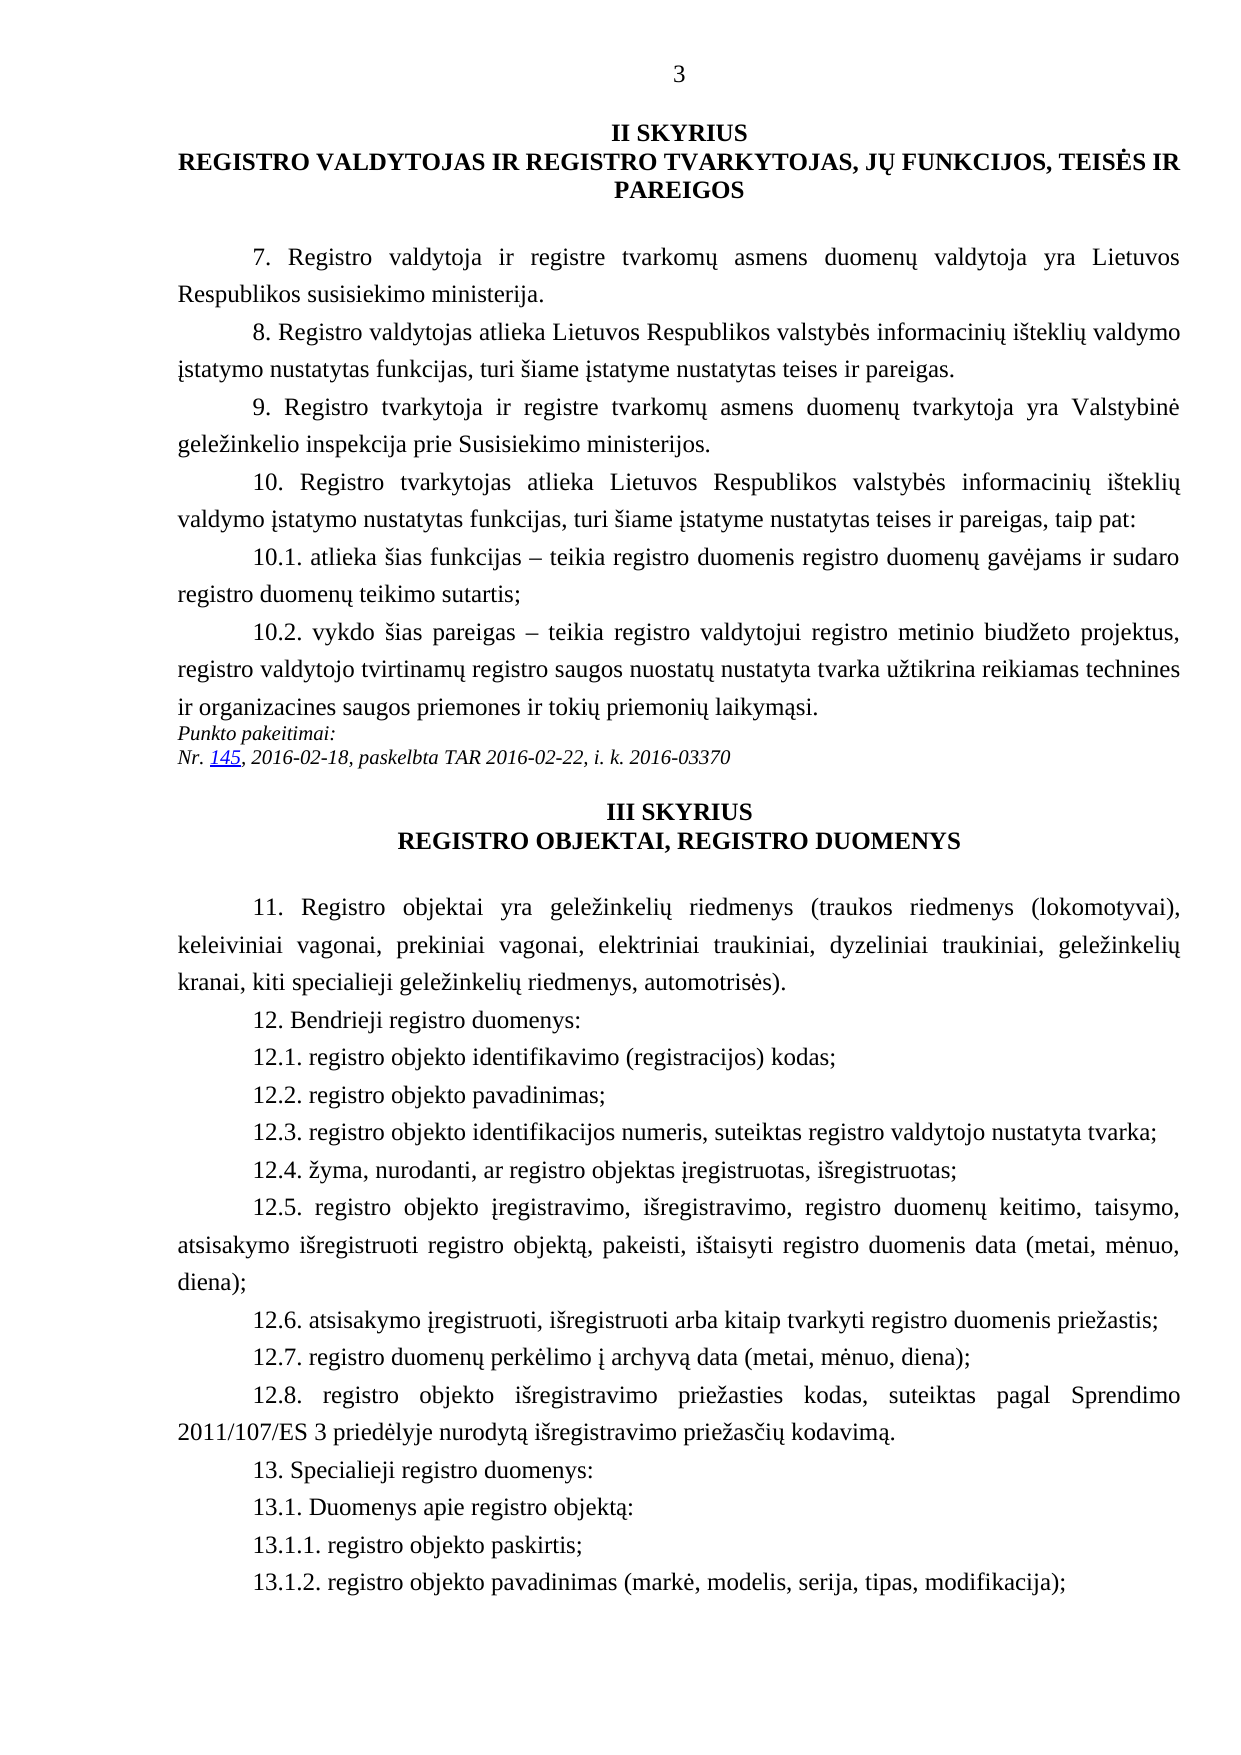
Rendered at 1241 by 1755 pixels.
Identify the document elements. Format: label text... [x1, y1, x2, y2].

text 12.5. registro objekto įregistravimo, išregistravimo, registro duomenų keitimo, taisymo, atsisakymo išregistruoti registro objektą, pakeisti, ištaisyti registro duomenis data (metai, mėnuo, diena); [177, 1184, 1181, 1296]
text Punkto pakeitimai: [177, 721, 1181, 745]
text Nr. 145, 2016-02-18, paskelbta TAR 2016-02-22, i. k. 2016-03370 [177, 745, 1181, 769]
text 13. Specialieji registro duomenys: [177, 1446, 1181, 1484]
text REGISTRO VALDYTOJAS IR REGISTRO TVARKYTOJAS, JŲ FUNKCIJOS, TEISĖS IR PAREIGOS [177, 147, 1181, 204]
text 12.1. registro objekto identifikavimo (registracijos) kodas; [177, 1034, 1181, 1071]
text 10. Registro tvarkytojas atlieka Lietuvos Respublikos valstybės informacinių išteklių valdymo įstatymo nustatytas funkcijas, turi šiame įstatyme nustatytas teises ir pareigas, taip pat: [177, 458, 1181, 533]
text 13.1.2. registro objekto pavadinimas (markė, modelis, serija, tipas, modifikacija); [177, 1559, 1181, 1596]
text III SKYRIUS [177, 797, 1181, 826]
text 12.2. registro objekto pavadinimas; [177, 1071, 1181, 1109]
text II SKYRIUS [177, 118, 1181, 147]
text 12.8. registro objekto išregistravimo priežasties kodas, suteiktas pagal Sprendimo 2011/107/ES 3 priedėlyje nurodytą išregistravimo priežasčių kodavimą. [177, 1371, 1181, 1446]
text 13.1.1. registro objekto paskirtis; [177, 1521, 1181, 1559]
text 13.1. Duomenys apie registro objektą: [177, 1484, 1181, 1521]
text 11. Registro objektai yra geležinkelių riedmenys (traukos riedmenys (lokomotyvai), keleiviniai vagonai, prekiniai vagonai, elektriniai traukiniai, dyzeliniai traukiniai, geležinkelių kranai, kiti specialieji geležinkelių riedmenys, automotrisės). [177, 884, 1181, 996]
text 12.4. žyma, nurodanti, ar registro objektas įregistruotas, išregistruotas; [177, 1146, 1181, 1184]
text 10.2. vykdo šias pareigas – teikia registro valdytojui registro metinio biudžeto projektus, registro valdytojo tvirtinamų registro saugos nuostatų nustatyta tvarka užtikrina reikiamas technines ir organizacines saugos priemones ir tokių priemonių laikymąsi. [177, 608, 1181, 721]
text 10.1. atlieka šias funkcijas – teikia registro duomenis registro duomenų gavėjams ir sudaro registro duomenų teikimo sutartis; [177, 533, 1181, 608]
text 12.3. registro objekto identifikacijos numeris, suteiktas registro valdytojo nustatyta tvarka; [177, 1109, 1181, 1146]
text 12.7. registro duomenų perkėlimo į archyvą data (metai, mėnuo, diena); [177, 1334, 1181, 1371]
text 12. Bendrieji registro duomenys: [177, 996, 1181, 1034]
text 7. Registro valdytoja ir registre tvarkomų asmens duomenų valdytoja yra Lietuvos Respublikos susisiekimo ministerija. [177, 233, 1181, 308]
text 12.6. atsisakymo įregistruoti, išregistruoti arba kitaip tvarkyti registro duomenis priežastis; [177, 1296, 1181, 1334]
text 8. Registro valdytojas atlieka Lietuvos Respublikos valstybės informacinių išteklių valdymo įstatymo nustatytas funkcijas, turi šiame įstatyme nustatytas teises ir pareigas. [177, 308, 1181, 383]
text REGISTRO OBJEKTAI, REGISTRO DUOMENYS [177, 826, 1181, 855]
text 9. Registro tvarkytoja ir registre tvarkomų asmens duomenų tvarkytoja yra Valstybinė geležinkelio inspekcija prie Susisiekimo ministerijos. [177, 383, 1181, 458]
